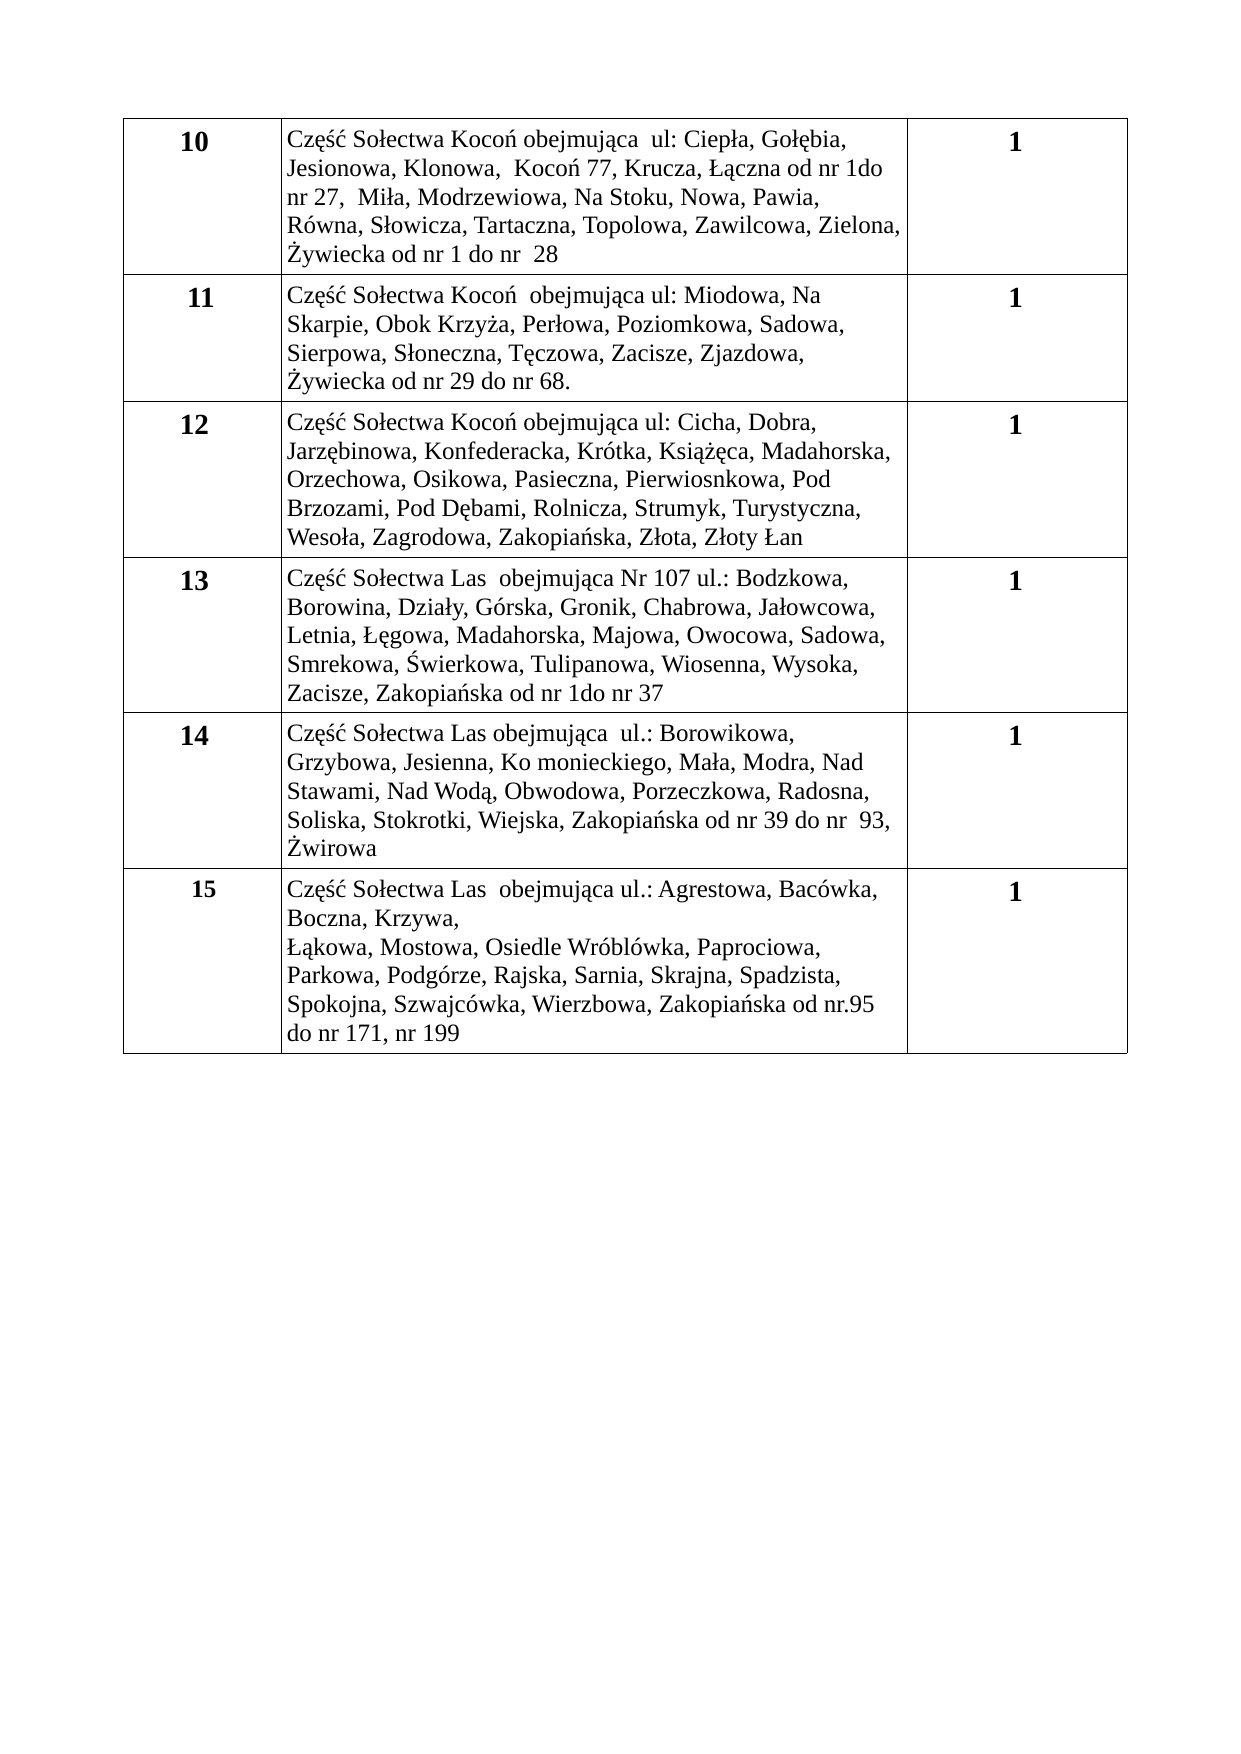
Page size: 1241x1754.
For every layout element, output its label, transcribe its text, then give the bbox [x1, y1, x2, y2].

table_cell 1 [908, 713, 1127, 868]
table_cell 1 [908, 869, 1127, 1052]
table_cell Część Sołectwa Las obejmująca Nr 107 ul.: Bodzkowa, Borowina, Działy, Górska, Gronik, Chabrowa, Jałowcowa, Letnia, Łęgowa, Madahorska, Majowa, Owocowa, Sadowa, Smrekowa, Świerkowa, Tulipanowa, Wiosenna, Wysoka, Zacisze, Zakopiańska od nr 1do nr 37 [282, 558, 907, 712]
table_cell 10 [124, 119, 281, 274]
table_cell 1 [908, 558, 1127, 712]
table_cell Część Sołectwa Las obejmująca ul.: Agrestowa, Bacówka, Boczna, Krzywa, Łąkowa, Mostowa, Osiedle Wróblówka, Paprociowa, Parkowa, Podgórze, Rajska, Sarnia, Skrajna, Spadzista, Spokojna, Szwajcówka, Wierzbowa, Zakopiańska od nr.95 do nr 171, nr 199 [282, 869, 907, 1052]
table_cell Część Sołectwa Las obejmująca ul.: Borowikowa, Grzybowa, Jesienna, Ko monieckiego, Mała, Modra, Nad Stawami, Nad Wodą, Obwodowa, Porzeczkowa, Radosna, Soliska, Stokrotki, Wiejska, Zakopiańska od nr 39 do nr 93, Żwirowa [282, 713, 907, 868]
table_cell 1 [908, 119, 1127, 274]
table_cell Część Sołectwa Kocoń obejmująca ul: Miodowa, Na Skarpie, Obok Krzyża, Perłowa, Poziomkowa, Sadowa, Sierpowa, Słoneczna, Tęczowa, Zacisze, Zjazdowa, Żywiecka od nr 29 do nr 68. [282, 275, 907, 401]
table_cell Część Sołectwa Kocoń obejmująca ul: Cicha, Dobra, Jarzębinowa, Konfederacka, Krótka, Książęca, Madahorska, Orzechowa, Osikowa, Pasieczna, Pierwiosnkowa, Pod Brzozami, Pod Dębami, Rolnicza, Strumyk, Turystyczna, Wesoła, Zagrodowa, Zakopiańska, Złota, Złoty Łan [282, 402, 907, 557]
table_cell 14 [124, 713, 281, 868]
table_cell 13 [124, 558, 281, 712]
table_cell 15 [124, 869, 281, 1052]
table_cell 11 [124, 275, 281, 401]
table_cell 1 [908, 402, 1127, 557]
table_cell Część Sołectwa Kocoń obejmująca ul: Ciepła, Gołębia, Jesionowa, Klonowa, Kocoń 77, Krucza, Łączna od nr 1do nr 27, Miła, Modrzewiowa, Na Stoku, Nowa, Pawia, Równa, Słowicza, Tartaczna, Topolowa, Zawilcowa, Zielona, Żywiecka od nr 1 do nr 28 [282, 119, 907, 274]
table_cell 12 [124, 402, 281, 557]
table_cell 1 [908, 275, 1127, 401]
